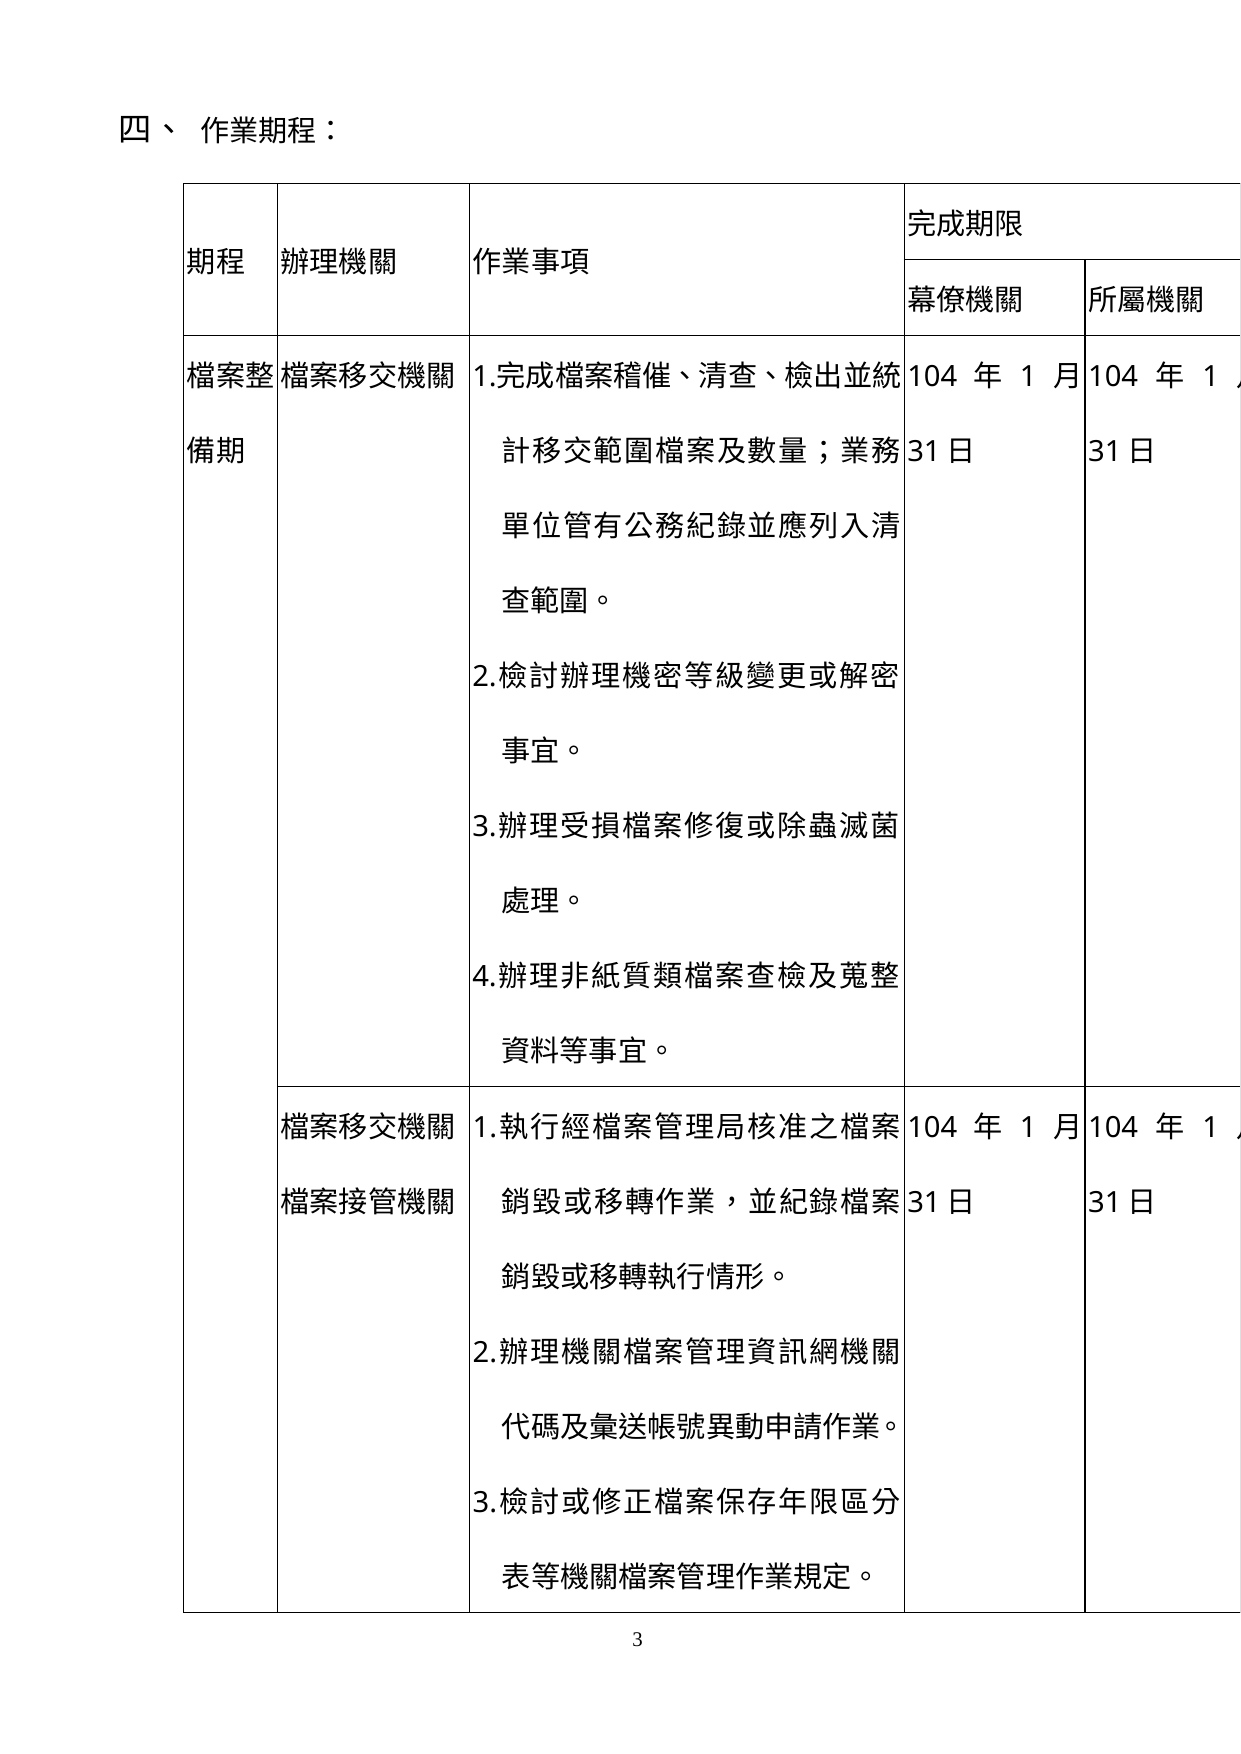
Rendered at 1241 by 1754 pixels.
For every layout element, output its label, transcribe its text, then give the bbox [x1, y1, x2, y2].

table_cell 檔案移交機關 檔案接管機關 [278, 1087, 469, 1612]
table_cell [184, 1086, 277, 1612]
table_cell 幕僚機關 [905, 260, 1084, 335]
table_cell 檔案整備期 [184, 336, 277, 1086]
table_cell 1.執行經檔案管理局核准之檔案銷毀或移轉作業，並紀錄檔案銷毀或移轉執行情形。 2.辦理機關檔案管理資訊網機關代碼及彙送帳號異動申請作業。 3.檢討或修正檔案保存年限區分表等機關檔案管理作業規定。 [470, 1087, 904, 1612]
table_header 期程 [184, 184, 277, 335]
table_cell 104年1月31日 [905, 1087, 1084, 1612]
table_cell 104年1月31日 [905, 336, 1084, 1086]
list 作業期程： [119, 89, 1109, 164]
table_cell 104年1月31日 [1086, 336, 1240, 1086]
table_header 辦理機關 [278, 184, 469, 335]
table_cell 檔案移交機關 [278, 336, 469, 1086]
table_cell 104年1月31日 [1086, 1087, 1240, 1612]
table_cell 所屬機關 [1086, 260, 1240, 335]
table_header 完成期限 [905, 184, 1240, 259]
table_cell 1.完成檔案稽催、清查、檢出並統計移交範圍檔案及數量；業務單位管有公務紀錄並應列入清查範圍。 2.檢討辦理機密等級變更或解密事宜。 3.辦理受損檔案修復或除蟲滅菌處理。 4.辦理非紙質類檔案查檢及蒐整資料等事宜。 [470, 336, 904, 1086]
table_header 作業事項 [470, 184, 904, 335]
